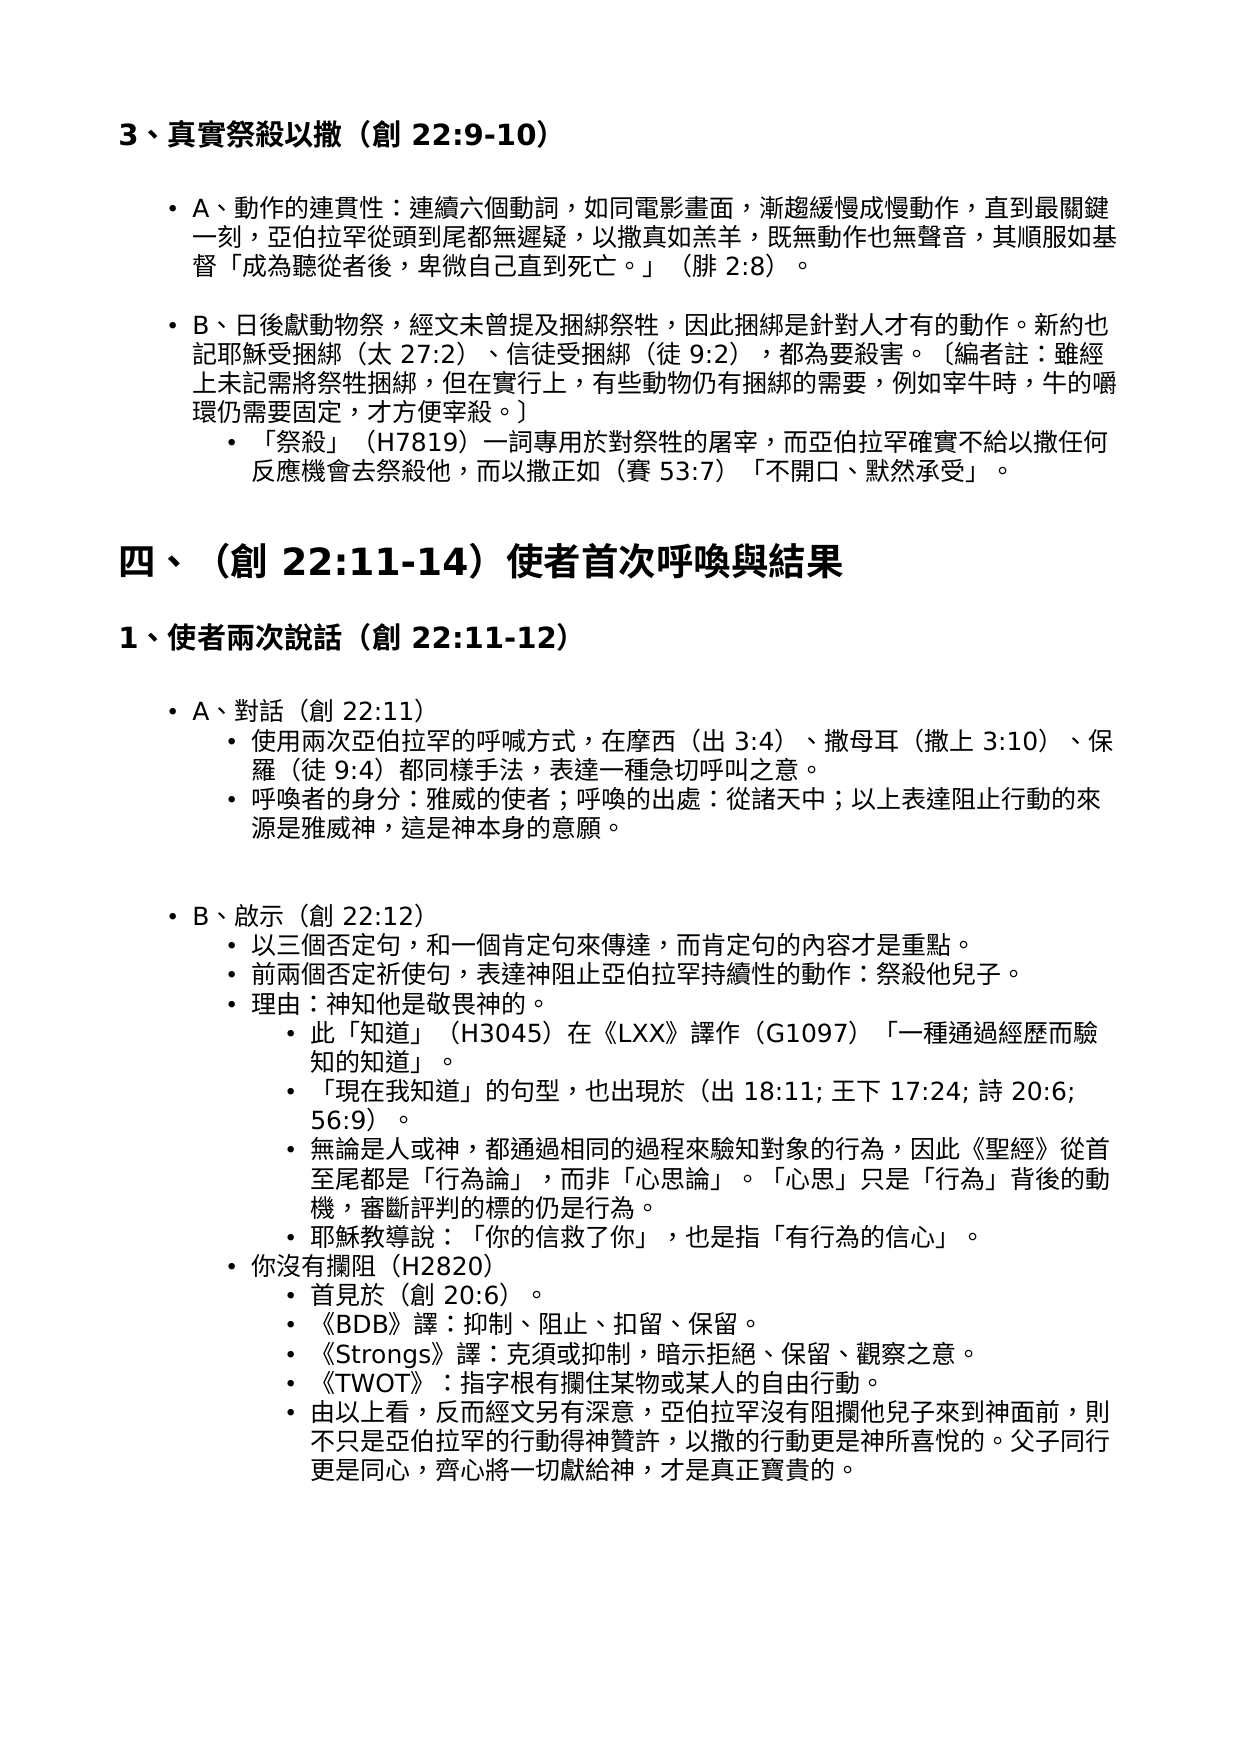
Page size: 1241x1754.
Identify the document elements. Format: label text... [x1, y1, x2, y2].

subtitle 四、（創 22:11-14）使者首次呼喚與結果 [118, 541, 1122, 584]
list 由以上看，反而經文另有深意，亞伯拉罕沒有阻攔他兒子來到神面前，則不只是亞伯拉罕的行動得神贊許，以撒的行動更是神所喜悅的。父子同行更是同心，齊心將一切獻給神，才是真正寶貴的。 [295, 1398, 1122, 1486]
list 使用兩次亞伯拉罕的呼喊方式，在摩西（出 3:4）、撒母耳（撒上 3:10）、保羅（徒 9:4）都同樣手法，表達一種急切呼叫之意。 [236, 727, 1122, 785]
list 首見於（創 20:6）。 [295, 1282, 1122, 1311]
list A、對話（創 22:11） [177, 698, 1122, 727]
list B、日後獻動物祭，經文未曾提及捆綁祭牲，因此捆綁是針對人才有的動作。新約也記耶穌受捆綁（太 27:2）、信徒受捆綁（徒 9:2），都為要殺害。〔編者註：雖經上未記需將祭牲捆綁，但在實行上，有些動物仍有捆綁的需要，例如宰牛時，牛的嚼環仍需要固定，才方便宰殺。〕 [177, 311, 1122, 428]
list 《BDB》譯：抑制、阻止、扣留、保留。 [295, 1311, 1122, 1340]
list 理由：神知他是敬畏神的。 [236, 990, 1122, 1019]
list 《Strongs》譯：克須或抑制，暗示拒絕、保留、觀察之意。 [295, 1340, 1122, 1369]
list 「祭殺」（H7819）一詞專用於對祭牲的屠宰，而亞伯拉罕確實不給以撒任何反應機會去祭殺他，而以撒正如（賽 53:7）「不開口、默然承受」。 [236, 428, 1122, 486]
list B、啟示（創 22:12） [177, 902, 1122, 932]
list 你沒有攔阻（H2820） [236, 1252, 1122, 1282]
subtitle 3、真實祭殺以撒（創 22:9-10） [118, 118, 1122, 152]
list 呼喚者的身分：雅威的使者；呼喚的出處：從諸天中；以上表達阻止行動的來源是雅威神，這是神本身的意願。 [236, 785, 1122, 843]
subtitle 1、使者兩次說話（創 22:11-12） [118, 622, 1122, 656]
list 「現在我知道」的句型，也出現於（出 18:11; 王下 17:24; 詩 20:6; 56:9）。 [295, 1077, 1122, 1136]
list A、動作的連貫性：連續六個動詞，如同電影畫面，漸趨緩慢成慢動作，直到最關鍵一刻，亞伯拉罕從頭到尾都無遲疑，以撒真如羔羊，既無動作也無聲音，其順服如基督「成為聽從者後，卑微自己直到死亡。」（腓 2:8）。 [177, 194, 1122, 282]
list 以三個否定句，和一個肯定句來傳達，而肯定句的內容才是重點。 [236, 932, 1122, 961]
list 《TWOT》：指字根有攔住某物或某人的自由行動。 [295, 1369, 1122, 1398]
list 耶穌教導說：「你的信救了你」，也是指「有行為的信心」。 [295, 1223, 1122, 1252]
list 前兩個否定祈使句，表達神阻止亞伯拉罕持續性的動作：祭殺他兒子。 [236, 961, 1122, 990]
list 此「知道」（H3045）在《LXX》譯作（G1097）「一種通過經歷而驗知的知道」。 [295, 1019, 1122, 1077]
list 無論是人或神，都通過相同的過程來驗知對象的行為，因此《聖經》從首至尾都是「行為論」，而非「心思論」。「心思」只是「行為」背後的動機，審斷評判的標的仍是行為。 [295, 1136, 1122, 1223]
